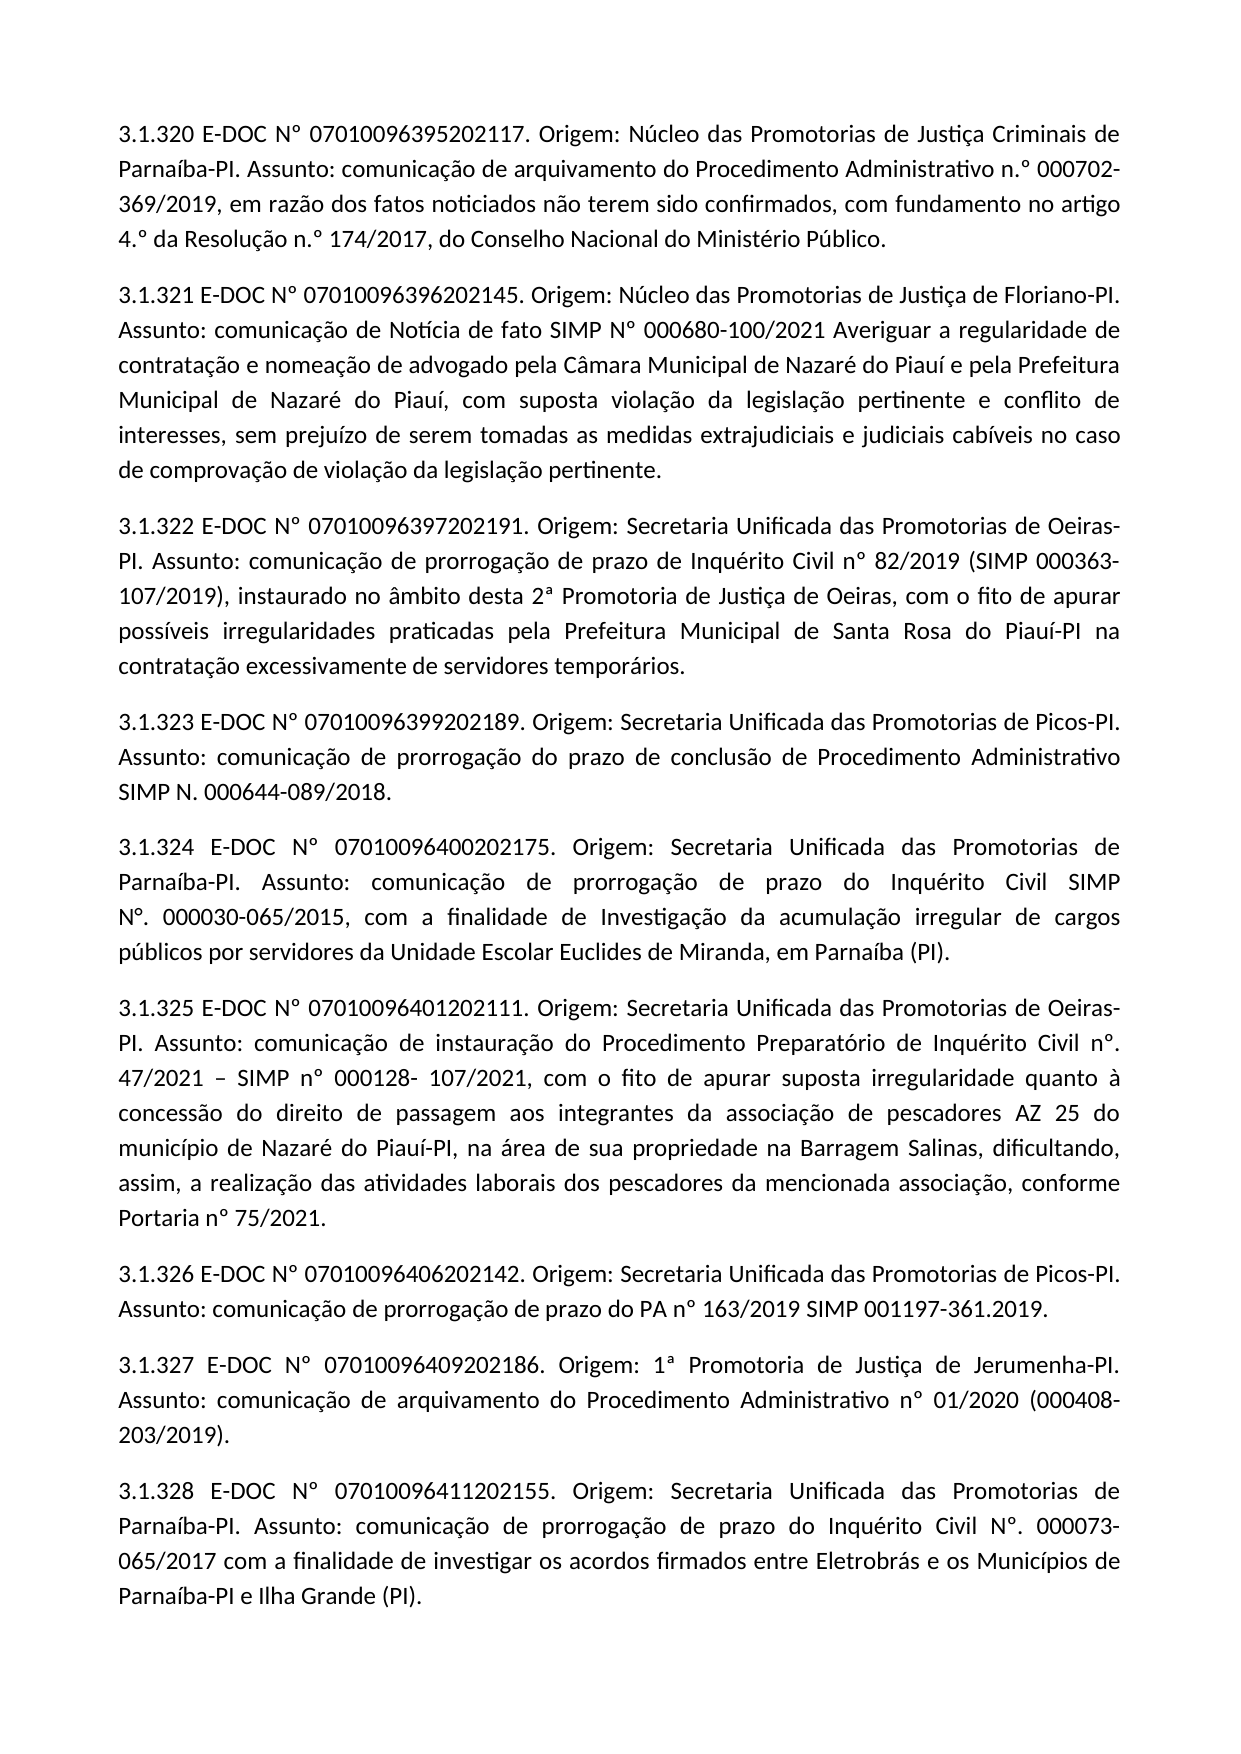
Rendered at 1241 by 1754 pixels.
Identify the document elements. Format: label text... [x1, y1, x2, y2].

text 3.1.320 E-DOC Nº 07010096395202117. Origem: Núcleo das Promotorias de Justiça Criminais de Parnaíba-PI. Assunto: comunicação de arquivamento do Procedimento Administrativo n.º 000702-369/2019, em razão dos fatos noticiados não terem sido confirmados, com fundamento no artigo 4.º da Resolução n.º 174/2017, do Conselho Nacional do Ministério Público. [118, 118, 1122, 254]
text 3.1.326 E-DOC Nº 07010096406202142. Origem: Secretaria Unificada das Promotorias de Picos-PI. Assunto: comunicação de prorrogação de prazo do PA nº 163/2019 SIMP 001197-361.2019. [118, 1258, 1122, 1324]
text 3.1.324 E-DOC Nº 07010096400202175. Origem: Secretaria Unificada das Promotorias de Parnaíba-PI. Assunto: comunicação de prorrogação de prazo do Inquérito Civil SIMP N°. 000030-065/2015, com a finalidade de Investigação da acumulação irregular de cargos públicos por servidores da Unidade Escolar Euclides de Miranda, em Parnaíba (PI). [118, 831, 1122, 967]
text 3.1.328 E-DOC Nº 07010096411202155. Origem: Secretaria Unificada das Promotorias de Parnaíba-PI. Assunto: comunicação de prorrogação de prazo do Inquérito Civil Nº. 000073-065/2017 com a finalidade de investigar os acordos firmados entre Eletrobrás e os Municípios de Parnaíba-PI e Ilha Grande (PI). [118, 1475, 1122, 1610]
text 3.1.323 E-DOC Nº 07010096399202189. Origem: Secretaria Unificada das Promotorias de Picos-PI. Assunto: comunicação de prorrogação do prazo de conclusão de Procedimento Administrativo SIMP N. 000644-089/2018. [118, 706, 1122, 806]
text 3.1.327 E-DOC Nº 07010096409202186. Origem: 1ª Promotoria de Justiça de Jerumenha-PI. Assunto: comunicação de arquivamento do Procedimento Administrativo nº 01/2020 (000408-203/2019). [118, 1349, 1122, 1449]
text 3.1.325 E-DOC Nº 07010096401202111. Origem: Secretaria Unificada das Promotorias de Oeiras-PI. Assunto: comunicação de instauração do Procedimento Preparatório de Inquérito Civil nº. 47/2021 – SIMP nº 000128- 107/2021, com o fito de apurar suposta irregularidade quanto à concessão do direito de passagem aos integrantes da associação de pescadores AZ 25 do município de Nazaré do Piauí-PI, na área de sua propriedade na Barragem Salinas, dificultando, assim, a realização das atividades laborais dos pescadores da mencionada associação, conforme Portaria nº 75/2021. [118, 992, 1122, 1233]
text 3.1.321 E-DOC Nº 07010096396202145. Origem: Núcleo das Promotorias de Justiça de Floriano-PI. Assunto: comunicação de Notícia de fato SIMP Nº 000680-100/2021 Averiguar a regularidade de contratação e nomeação de advogado pela Câmara Municipal de Nazaré do Piauí e pela Prefeitura Municipal de Nazaré do Piauí, com suposta violação da legislação pertinente e conflito de interesses, sem prejuízo de serem tomadas as medidas extrajudiciais e judiciais cabíveis no caso de comprovação de violação da legislação pertinente. [118, 279, 1122, 484]
text 3.1.322 E-DOC Nº 07010096397202191. Origem: Secretaria Unificada das Promotorias de Oeiras-PI. Assunto: comunicação de prorrogação de prazo de Inquérito Civil nº 82/2019 (SIMP 000363-107/2019), instaurado no âmbito desta 2ª Promotoria de Justiça de Oeiras, com o fito de apurar possíveis irregularidades praticadas pela Prefeitura Municipal de Santa Rosa do Piauí-PI na contratação excessivamente de servidores temporários. [118, 510, 1122, 680]
